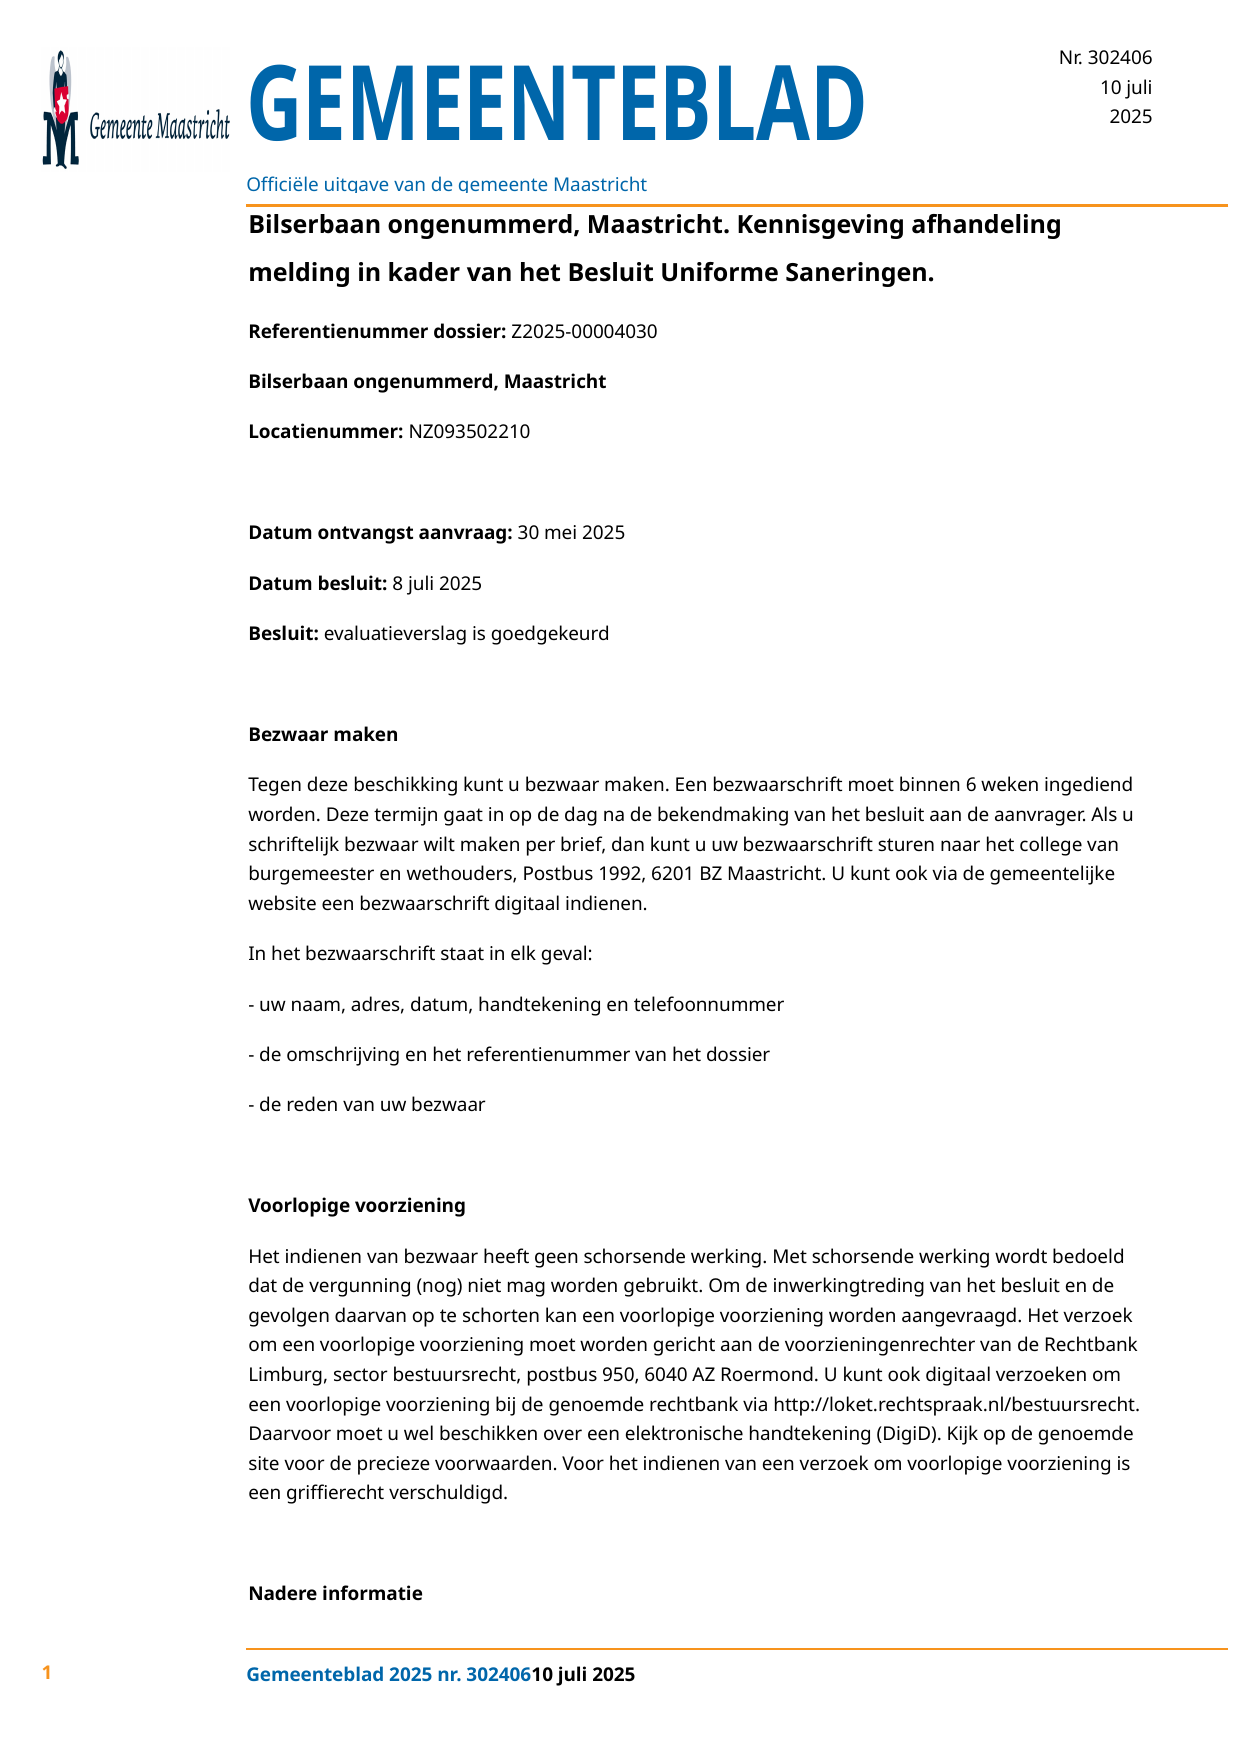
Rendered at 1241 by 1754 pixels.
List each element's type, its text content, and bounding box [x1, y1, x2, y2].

picture [41, 47, 231, 172]
text - de reden van uw bezwaar [248, 1092, 1152, 1117]
text Besluit: evaluatieverslag is goedgekeurd [248, 620, 1152, 646]
text Het indienen van bezwaar heeft geen schorsende werking. Met schorsende werking wordt bedoeld dat de vergunning (nog) niet mag worden gebruikt. Om de inwerkingtreding van het besluit en de gevolgen daarvan op te schorten kan een voorlopige voorziening worden aangevraagd. Het verzoek om een voorlopige voorziening moet worden gericht aan de voorzieningenrechter van de Rechtbank Limburg, sector bestuursrecht, postbus 950, 6040 AZ Roermond. U kunt ook digitaal verzoeken om een voorlopige voorziening bij de genoemde rechtbank via http://loket.rechtspraak.nl/bestuursrecht. Daarvoor moet u wel beschikken over een elektronische handtekening (DigiD). Kijk op de genoemde site voor de precieze voorwaarden. Voor het indienen van een verzoek om voorlopige voorziening is een griffierecht verschuldigd. [248, 1243, 1152, 1505]
text Datum ontvangst aanvraag: 30 mei 2025 [248, 519, 1152, 545]
text In het bezwaarschrift staat in elk geval: [248, 940, 1152, 966]
text Nadere informatie [248, 1580, 1152, 1606]
text - de omschrijving en het referentienummer van het dossier [248, 1041, 1152, 1067]
text Voorlopige voorziening [248, 1192, 1152, 1218]
text Bezwaar maken [248, 721, 1152, 747]
text - uw naam, adres, datum, handtekening en telefoonnummer [248, 991, 1152, 1017]
text Locatienummer: NZ093502210 [248, 419, 1152, 444]
text Datum besluit: 8 juli 2025 [248, 570, 1152, 596]
text Referentienummer dossier: Z2025-00004030 [248, 318, 1152, 344]
text Tegen deze beschikking kunt u bezwaar maken. Een bezwaarschrift moet binnen 6 weken ingediend worden. Deze termijn gaat in op de dag na de bekendmaking van het besluit aan de aanvrager. Als u schriftelijk bezwaar wilt maken per brief, dan kunt u uw bezwaarschrift sturen naar het college van burgemeester en wethouders, Postbus 1992, 6201 BZ Maastricht. U kunt ook via de gemeentelijke website een bezwaarschrift digitaal indienen. [248, 772, 1152, 916]
text Bilserbaan ongenummerd, Maastricht [248, 368, 1152, 394]
text Bilserbaan ongenummerd, Maastricht. Kennisgeving afhandeling melding in kader van het Besluit Uniforme Saneringen. [248, 207, 1152, 288]
